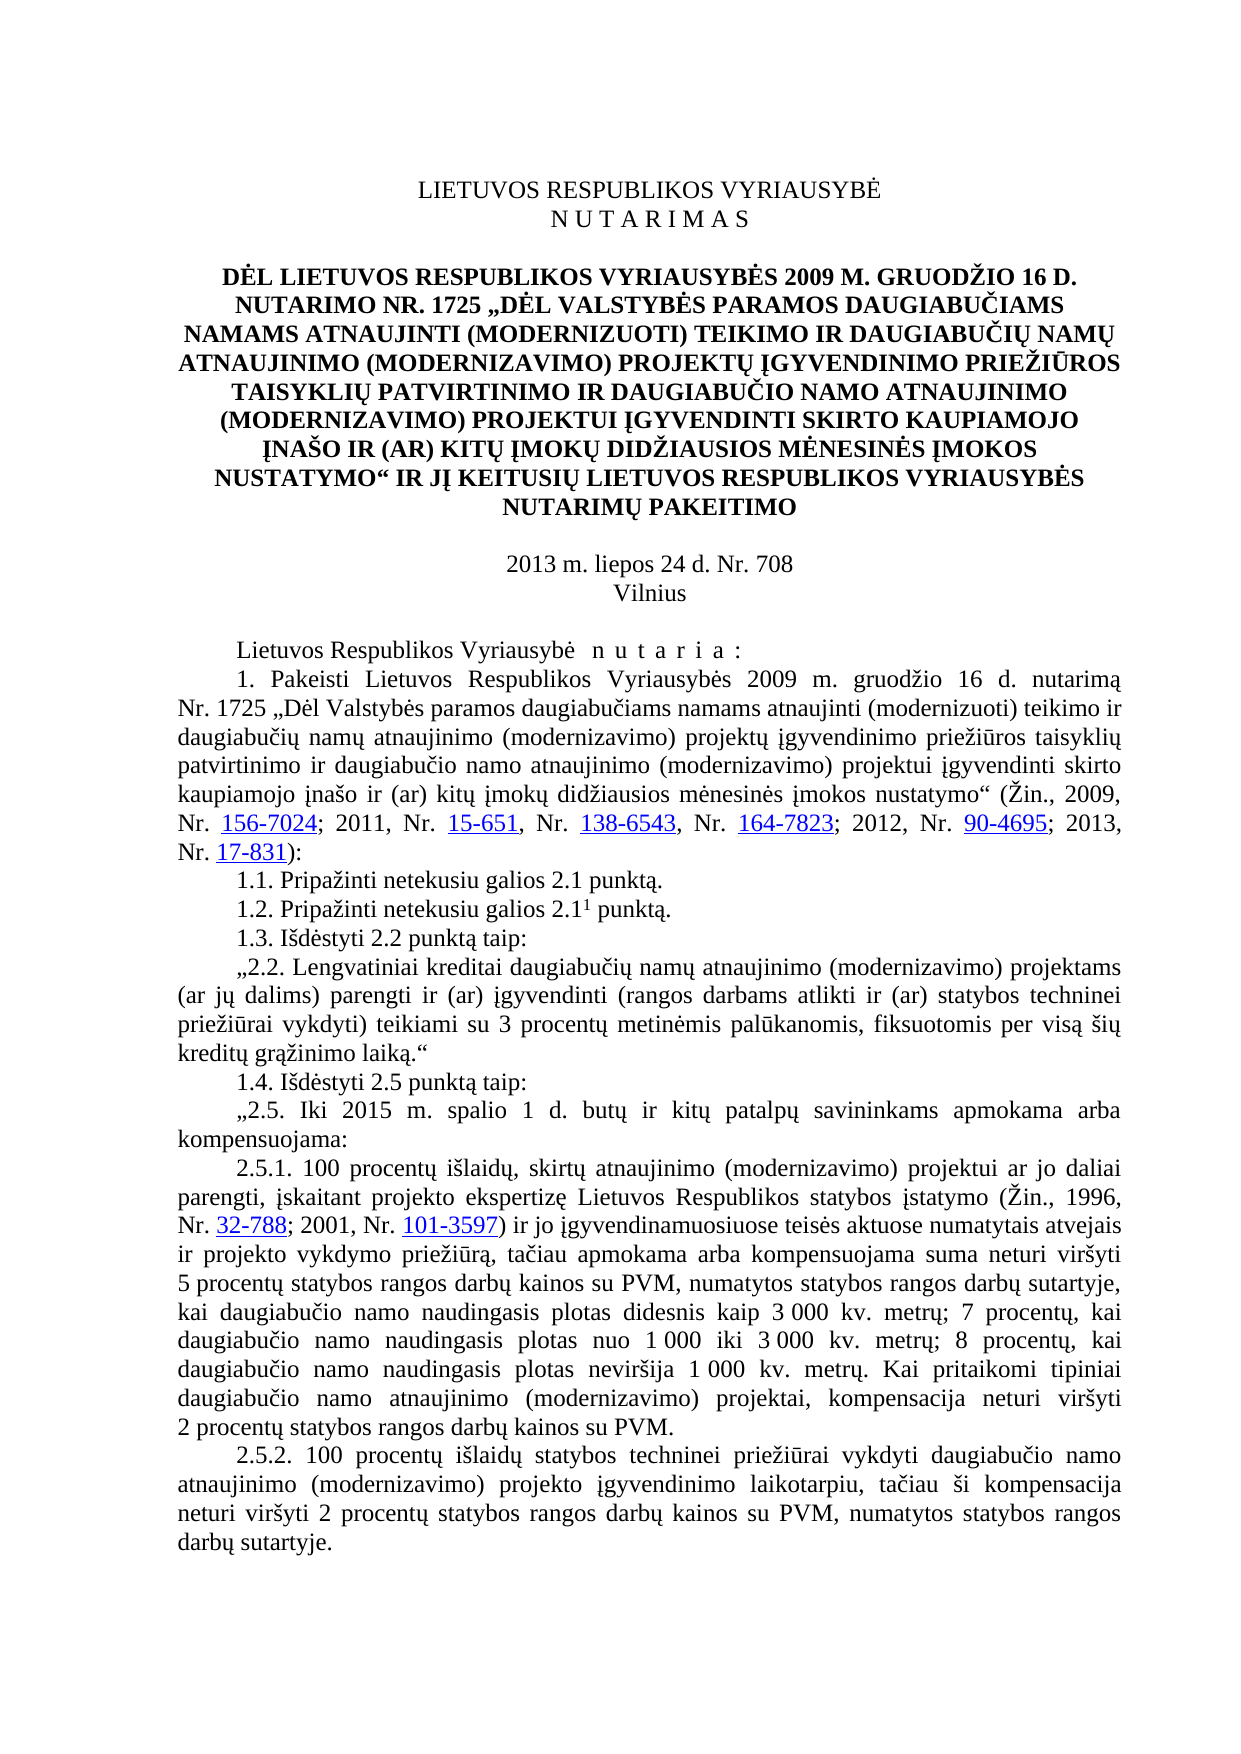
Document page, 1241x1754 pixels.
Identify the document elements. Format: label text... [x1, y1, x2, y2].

text 1.4. Išdėstyti 2.5 punktą taip: [177, 1067, 1122, 1096]
text „2.2. Lengvatiniai kreditai daugiabučių namų atnaujinimo (modernizavimo) projektams (ar jų dalims) parengti ir (ar) įgyvendinti (rangos darbams atlikti ir (ar) statybos techninei priežiūrai vykdyti) teikiami su 3 procentų metinėmis palūkanomis, fiksuotomis per visą šių kreditų grąžinimo laiką.“ [177, 952, 1122, 1067]
text „2.5. Iki 2015 m. spalio 1 d. butų ir kitų patalpų savininkams apmokama arba kompensuojama: [177, 1096, 1122, 1153]
text Lietuvos Respublikos Vyriausybė [177, 176, 1122, 204]
text 2013 m. liepos 24 d. Nr. 708 [177, 549, 1122, 578]
text 2.5.1. 100 procentų išlaidų, skirtų atnaujinimo (modernizavimo) projektui ar jo daliai parengti, įskaitant projekto ekspertizę Lietuvos Respublikos statybos įstatymo (Žin., 1996, Nr. 32-788; 2001, Nr. 101-3597) ir jo įgyvendinamuosiuose teisės aktuose numatytais atvejais ir projekto vykdymo priežiūrą, tačiau apmokama arba kompensuojama suma neturi viršyti 5 procentų statybos rangos darbų kainos su PVM, numatytos statybos rangos darbų sutartyje, kai daugiabučio namo naudingasis plotas didesnis kaip 3 000 kv. metrų; 7 procentų, kai daugiabučio namo naudingasis plotas nuo 1 000 iki 3 000 kv. metrų; 8 procentų, kai daugiabučio namo naudingasis plotas neviršija 1 000 kv. metrų. Kai pritaikomi tipiniai daugiabučio namo atnaujinimo (modernizavimo) projektai, kompensacija neturi viršyti 2 procentų statybos rangos darbų kainos su PVM. [177, 1153, 1122, 1441]
text Lietuvos Respublikos Vyriausybė nutaria: [177, 636, 1122, 664]
text 1.1. Pripažinti netekusiu galios 2.1 punktą. [177, 866, 1122, 894]
text Vilnius [177, 578, 1122, 607]
text 1. Pakeisti Lietuvos Respublikos Vyriausybės 2009 m. gruodžio 16 d. nutarimą Nr. 1725 „Dėl Valstybės paramos daugiabučiams namams atnaujinti (modernizuoti) teikimo ir daugiabučių namų atnaujinimo (modernizavimo) projektų įgyvendinimo priežiūros taisyklių patvirtinimo ir daugiabučio namo atnaujinimo (modernizavimo) projektui įgyvendinti skirto kaupiamojo įnašo ir (ar) kitų įmokų didžiausios mėnesinės įmokos nustatymo“ (Žin., 2009, Nr. 156-7024; 2011, Nr. 15-651, Nr. 138-6543, Nr. 164-7823; 2012, Nr. 90-4695; 2013, Nr. 17-831): [177, 664, 1122, 866]
text 1.3. Išdėstyti 2.2 punktą taip: [177, 923, 1122, 952]
text NUTARIMAS [177, 204, 1122, 233]
text 2.5.2. 100 procentų išlaidų statybos techninei priežiūrai vykdyti daugiabučio namo atnaujinimo (modernizavimo) projekto įgyvendinimo laikotarpiu, tačiau ši kompensacija neturi viršyti 2 procentų statybos rangos darbų kainos su PVM, numatytos statybos rangos darbų sutartyje. [177, 1441, 1122, 1556]
text 1.2. Pripažinti netekusiu galios 2.11 punktą. [177, 894, 1122, 923]
text Dėl LIETUVOS RESPUBLIKOS VYRIAUSYBĖS 2009 M. GRUODŽIO 16 D. NUTARIMO NR. 1725 „DĖL VALSTYBĖS PARAMOS DAUGIABUČIAMS NAMAMS ATNAUJINTI (MODERNIZUOTI) TEIKIMO IR DAUGIABUČIŲ NAMŲ ATNAUJINIMO (MODERNIZAVIMO) PROJEKTŲ ĮGYVENDINIMO PRIEŽIŪROS TAISYKLIŲ PATVIRTINIMO IR DAUGIABUČIO NAMO ATNAUJINIMO (MODERNIZAVIMO) PROJEKTUI ĮGYVENDINTI SKIRTO KAUPIAMOJO ĮNAŠO IR (AR) KITŲ ĮMOKŲ DIDŽIAUSIOS MĖNESINĖS ĮMOKOS NUSTATYMO“ IR JĮ KEITUSIŲ LIETUVOS RESPUBLIKOS VYRIAUSYBĖS NUTARIMŲ PAKEITIMO [177, 262, 1122, 521]
